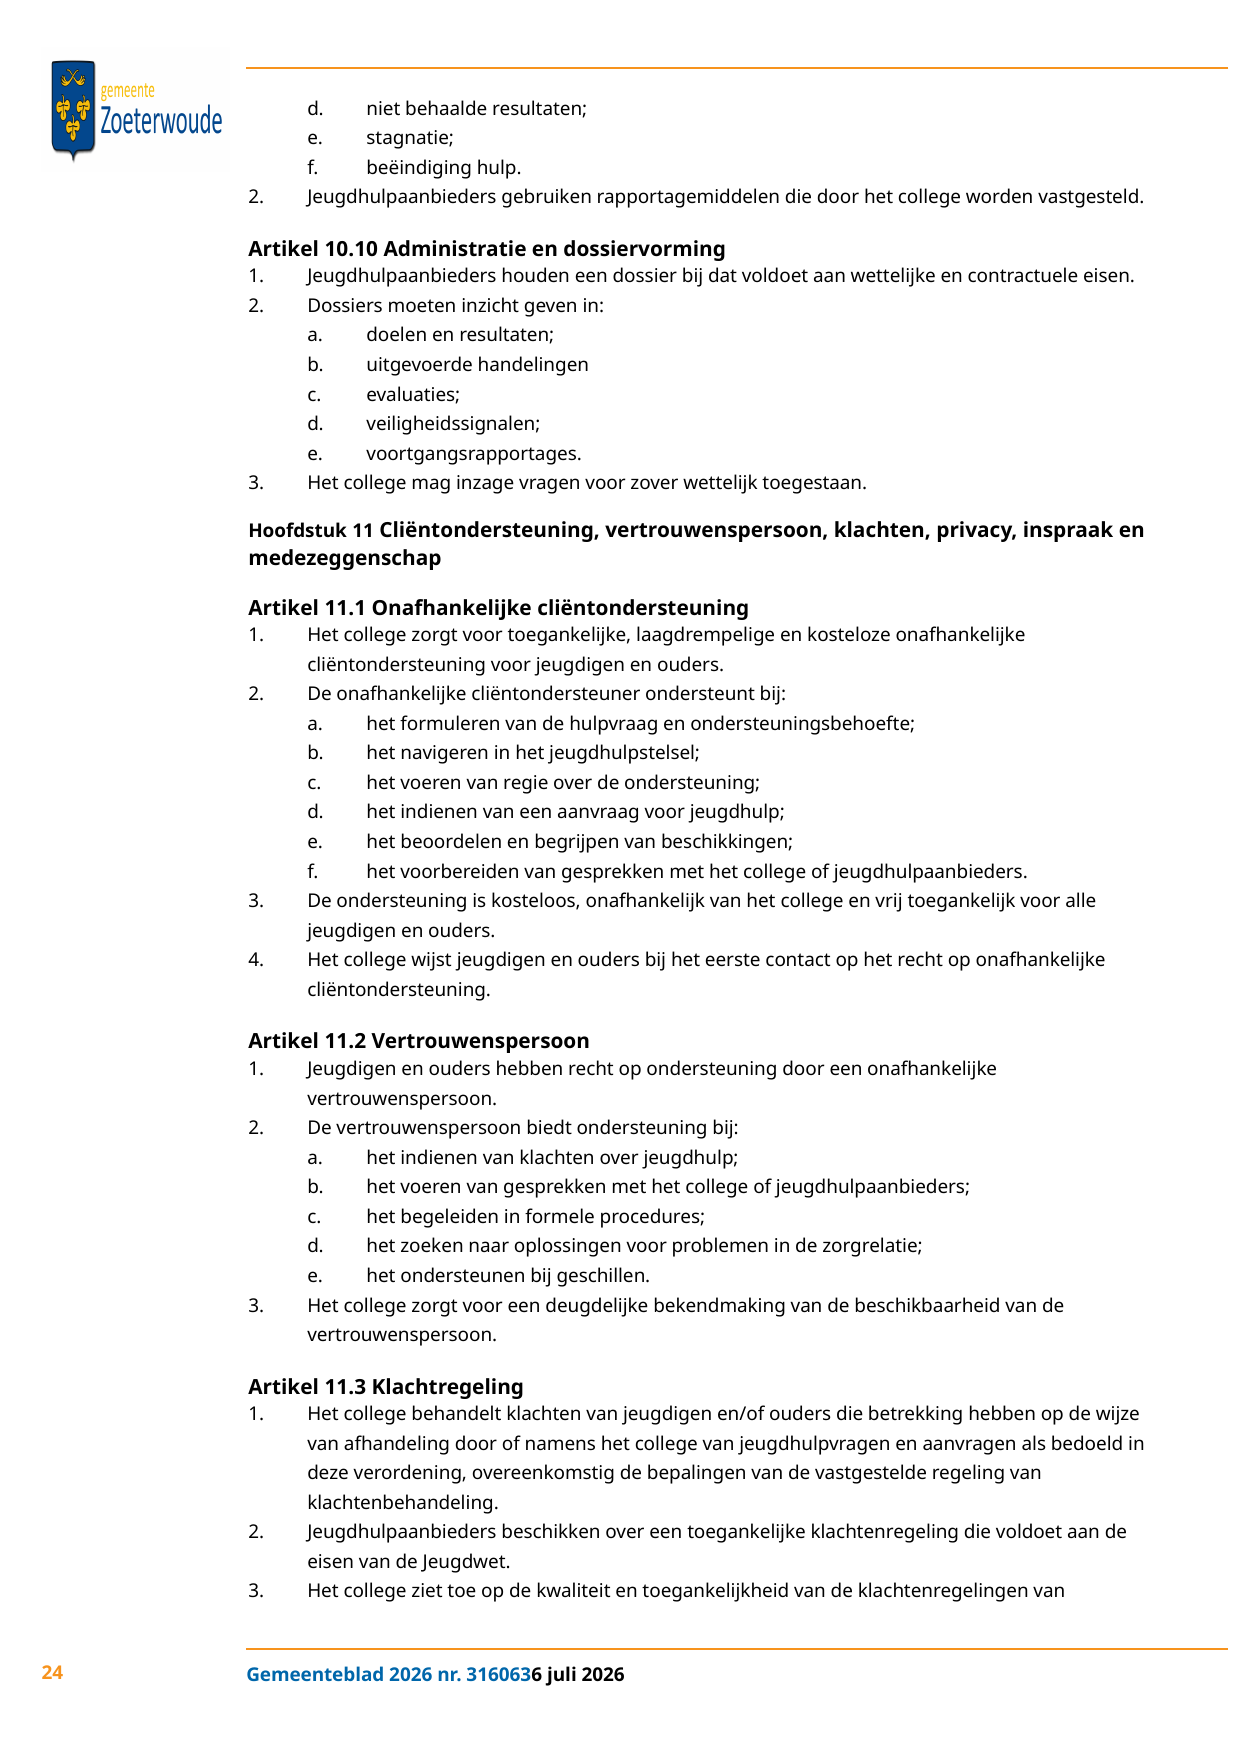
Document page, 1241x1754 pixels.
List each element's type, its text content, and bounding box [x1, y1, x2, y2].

list het zoeken naar oplossingen voor problemen in de zorgrelatie; [307, 1233, 1152, 1258]
list Jeugdhulpaanbieders beschikken over een toegankelijke klachtenregeling die voldoet aan de eisen van de Jeugdwet. [248, 1518, 1152, 1574]
list De onafhankelijke cliëntondersteuner ondersteunt bij: [248, 680, 1152, 706]
list Het college zorgt voor een deugdelijke bekendmaking van de beschikbaarheid van de vertrouwenspersoon. [248, 1292, 1152, 1347]
list evaluaties; [307, 381, 1152, 406]
list niet behaalde resultaten; [307, 95, 1152, 121]
text Artikel 10.10 Administratie en dossiervorming [248, 234, 1152, 262]
list Het college zorgt voor toegankelijke, laagdrempelige en kosteloze onafhankelijke cliëntondersteuning voor jeugdigen en ouders. [248, 621, 1152, 677]
list het navigeren in het jeugdhulpstelsel; [307, 739, 1152, 765]
text Artikel 11.1 Onafhankelijke cliëntondersteuning [248, 593, 1152, 621]
list het voeren van gesprekken met het college of jeugdhulpaanbieders; [307, 1173, 1152, 1199]
list uitgevoerde handelingen [307, 351, 1152, 377]
text Artikel 11.2 Vertrouwenspersoon [248, 1027, 1152, 1055]
list Het college wijst jeugdigen en ouders bij het eerste contact op het recht op onafhankelijke cliëntondersteuning. [248, 947, 1152, 1002]
list voortgangsrapportages. [307, 440, 1152, 466]
list het ondersteunen bij geschillen. [307, 1262, 1152, 1288]
list doelen en resultaten; [307, 322, 1152, 347]
list stagnatie; [307, 124, 1152, 150]
list het indienen van een aanvraag voor jeugdhulp; [307, 799, 1152, 824]
list het indienen van klachten over jeugdhulp; [307, 1144, 1152, 1169]
list Jeugdhulpaanbieders gebruiken rapportagemiddelen die door het college worden vastgesteld. [248, 183, 1152, 209]
list veiligheidssignalen; [307, 410, 1152, 436]
list het voorbereiden van gesprekken met het college of jeugdhulpaanbieders. [307, 858, 1152, 884]
list Het college mag inzage vragen voor zover wettelijk toegestaan. [248, 469, 1152, 495]
picture [41, 47, 231, 172]
list De vertrouwenspersoon biedt ondersteuning bij: [248, 1114, 1152, 1140]
text Hoofdstuk 11 Cliëntondersteuning, vertrouwenspersoon, klachten, privacy, inspraak en medezeggenschap [248, 515, 1152, 572]
list Het college ziet toe op de kwaliteit en toegankelijkheid van de klachtenregelingen van [248, 1578, 1152, 1603]
list De ondersteuning is kosteloos, onafhankelijk van het college en vrij toegankelijk voor alle jeugdigen en ouders. [248, 887, 1152, 943]
list het beoordelen en begrijpen van beschikkingen; [307, 828, 1152, 854]
list Dossiers moeten inzicht geven in: [248, 292, 1152, 318]
list beëindiging hulp. [307, 154, 1152, 180]
list Het college behandelt klachten van jeugdigen en/of ouders die betrekking hebben op de wijze van afhandeling door of namens het college van jeugdhulpvragen en aanvragen als bedoeld in deze verordening, overeenkomstig de bepalingen van de vastgestelde regeling van klachtenbehandeling. [248, 1400, 1152, 1515]
list Jeugdhulpaanbieders houden een dossier bij dat voldoet aan wettelijke en contractuele eisen. [248, 262, 1152, 288]
list het voeren van regie over de ondersteuning; [307, 769, 1152, 795]
list het begeleiden in formele procedures; [307, 1203, 1152, 1229]
list Jeugdigen en ouders hebben recht op ondersteuning door een onafhankelijke vertrouwenspersoon. [248, 1055, 1152, 1110]
list het formuleren van de hulpvraag en ondersteuningsbehoefte; [307, 710, 1152, 736]
text Artikel 11.3 Klachtregeling [248, 1372, 1152, 1400]
